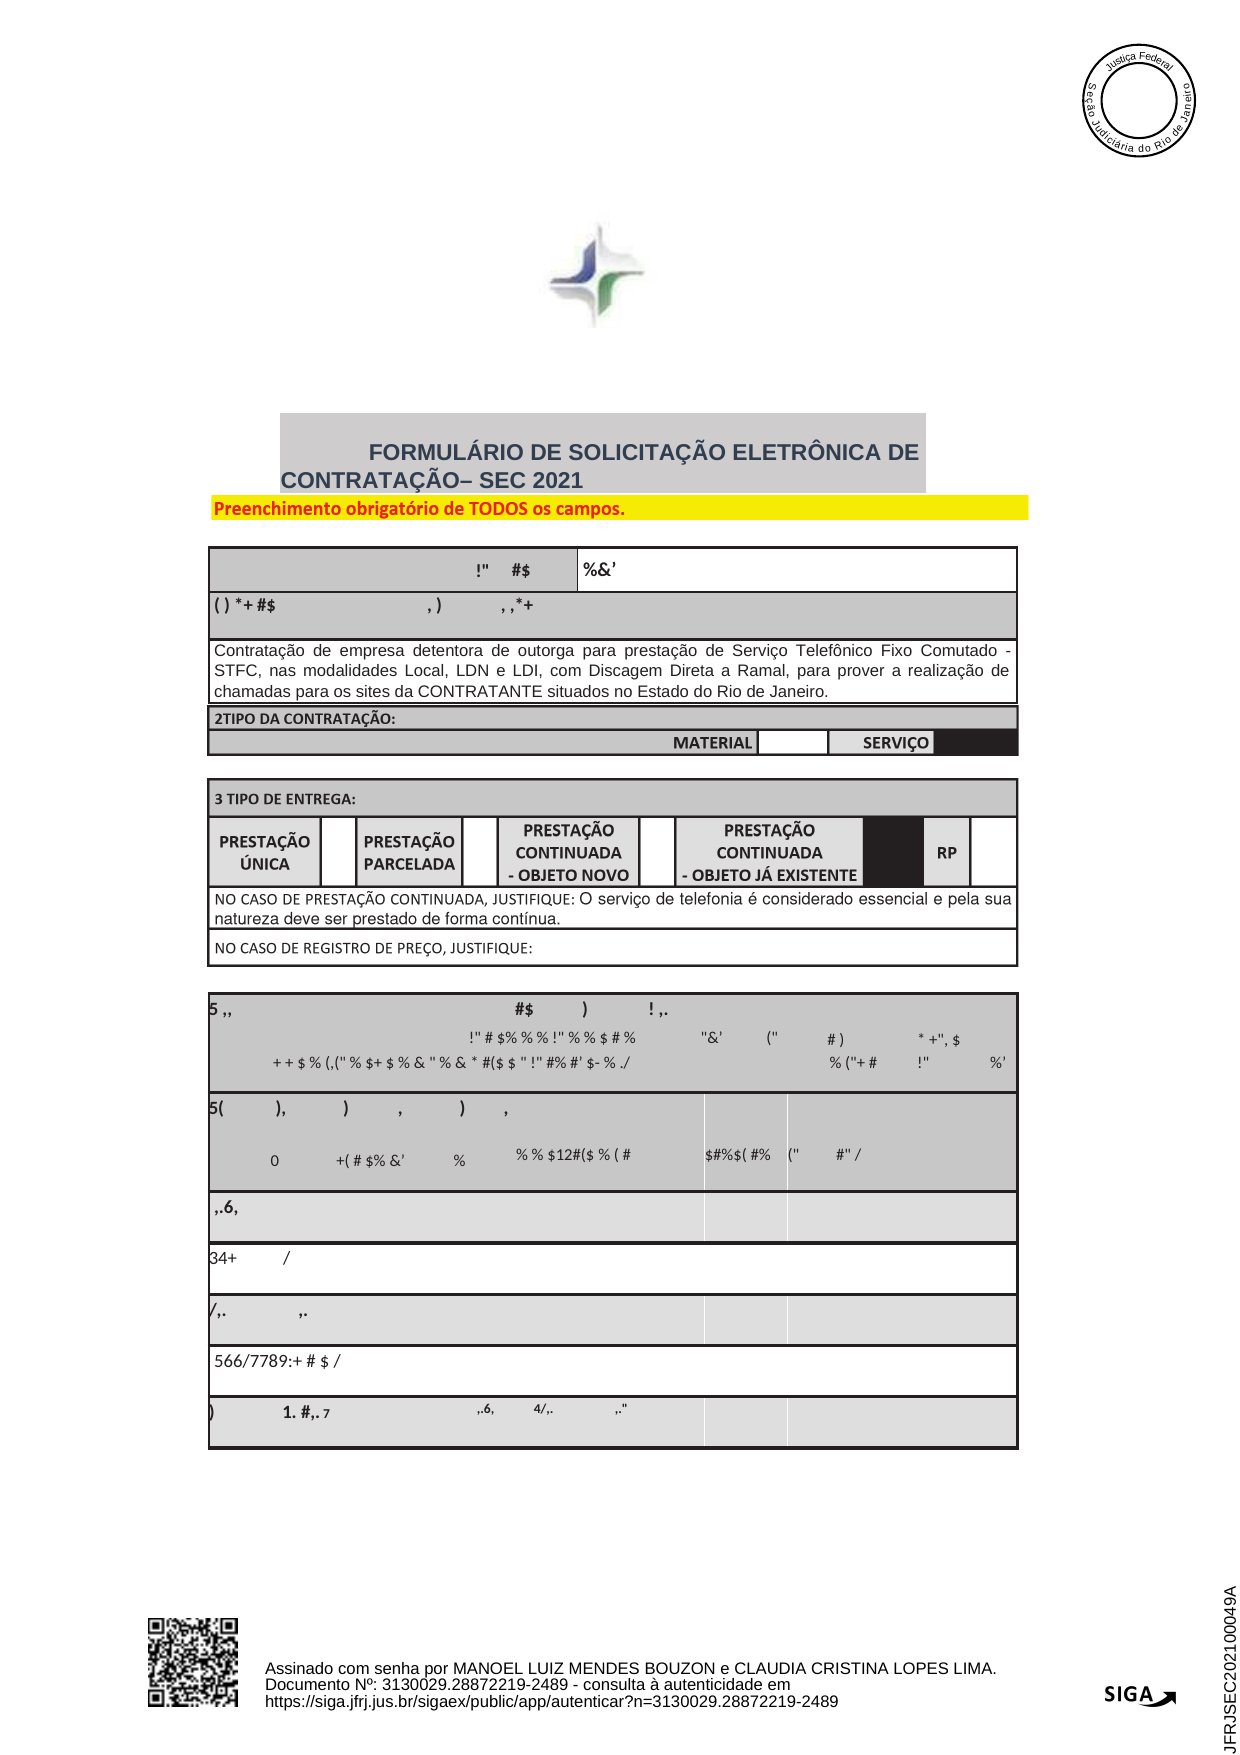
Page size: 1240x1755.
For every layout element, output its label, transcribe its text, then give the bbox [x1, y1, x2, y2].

table_cell [788, 1296, 827, 1344]
table_cell , [477, 1094, 681, 1142]
table_cell Contratação de empresa detentora de outorga para prestação de Serviço Telefônico Fixo Comutado - STFC, nas modalidades Local, LDN e LDI, com Discagem Direta a Ramal, para prover a realização de chamadas para os sites da CONTRATANTE situados no Estado do Rio de Janeiro. [210, 641, 1016, 702]
table_cell 566/7789:+ # $ / [210, 1347, 477, 1395]
table_cell ,.6, 4/,. ,." [477, 1398, 681, 1446]
table_header * +", $ [917, 995, 1016, 1051]
table_cell [681, 1398, 704, 1446]
table_header #$ [491, 549, 577, 591]
table_cell 5( ), ) , ) [210, 1094, 477, 1142]
table_cell [705, 1398, 787, 1446]
table_cell 34+ / [210, 1245, 477, 1293]
table_cell [477, 1245, 681, 1293]
table_cell 0 +( # $% &’ % [210, 1142, 477, 1190]
table_cell [705, 1245, 787, 1293]
table_cell [705, 1296, 787, 1344]
table_cell [788, 1347, 827, 1395]
table_cell [827, 1193, 1016, 1241]
table_cell [681, 1193, 704, 1241]
table_cell [477, 1347, 681, 1395]
table_cell $#%$( #% [705, 1142, 787, 1190]
table_cell [681, 1094, 704, 1142]
table_cell /,. ,. [210, 1296, 477, 1344]
table_cell [827, 1398, 1016, 1446]
table_cell [827, 1296, 1016, 1344]
text FORMULÁRIO DE SOLICITAÇÃO ELETRÔNICA DE [280, 439, 926, 465]
table_header # ) [827, 995, 917, 1051]
table_cell [827, 1347, 1016, 1395]
table_cell [477, 1193, 681, 1241]
table_cell ) 1. #,. 7 [210, 1398, 477, 1446]
table_cell [788, 1398, 827, 1446]
table_cell [705, 1094, 787, 1142]
table_header !" [210, 549, 491, 591]
table_cell [681, 1142, 704, 1190]
table_cell [681, 1347, 704, 1395]
table_cell [681, 1296, 704, 1344]
table_cell [788, 1193, 827, 1241]
table_header 5 ,, #$ ) ! ,. !" # $% % % !" % % $ # % "&’ (" [210, 995, 827, 1051]
table_cell (" [788, 1142, 827, 1190]
table_cell [681, 1245, 704, 1293]
table_cell [477, 1296, 681, 1344]
table_cell [705, 1193, 787, 1241]
table_cell [827, 1094, 1016, 1142]
table_cell ( ) *+ #$ , ) , ,*+ [210, 593, 1016, 638]
table_cell !" %’ [917, 1051, 1016, 1091]
table_cell [788, 1094, 827, 1142]
table_cell ,.6, [210, 1193, 477, 1241]
text CONTRATAÇÃO– SEC 2021 [280, 467, 926, 493]
table_header %&’ [578, 549, 1016, 591]
table_cell #" / [827, 1142, 1016, 1190]
table_cell % % $12#($ % ( # [477, 1142, 681, 1190]
table_cell [827, 1245, 1016, 1293]
table_cell [788, 1245, 827, 1293]
table_cell [705, 1347, 787, 1395]
table_cell + + $ % (,(" % $+ $ % & " % & * #($ $ " !" #% #’ $- % ./ [210, 1051, 827, 1091]
table_cell % ("+ # [827, 1051, 917, 1091]
